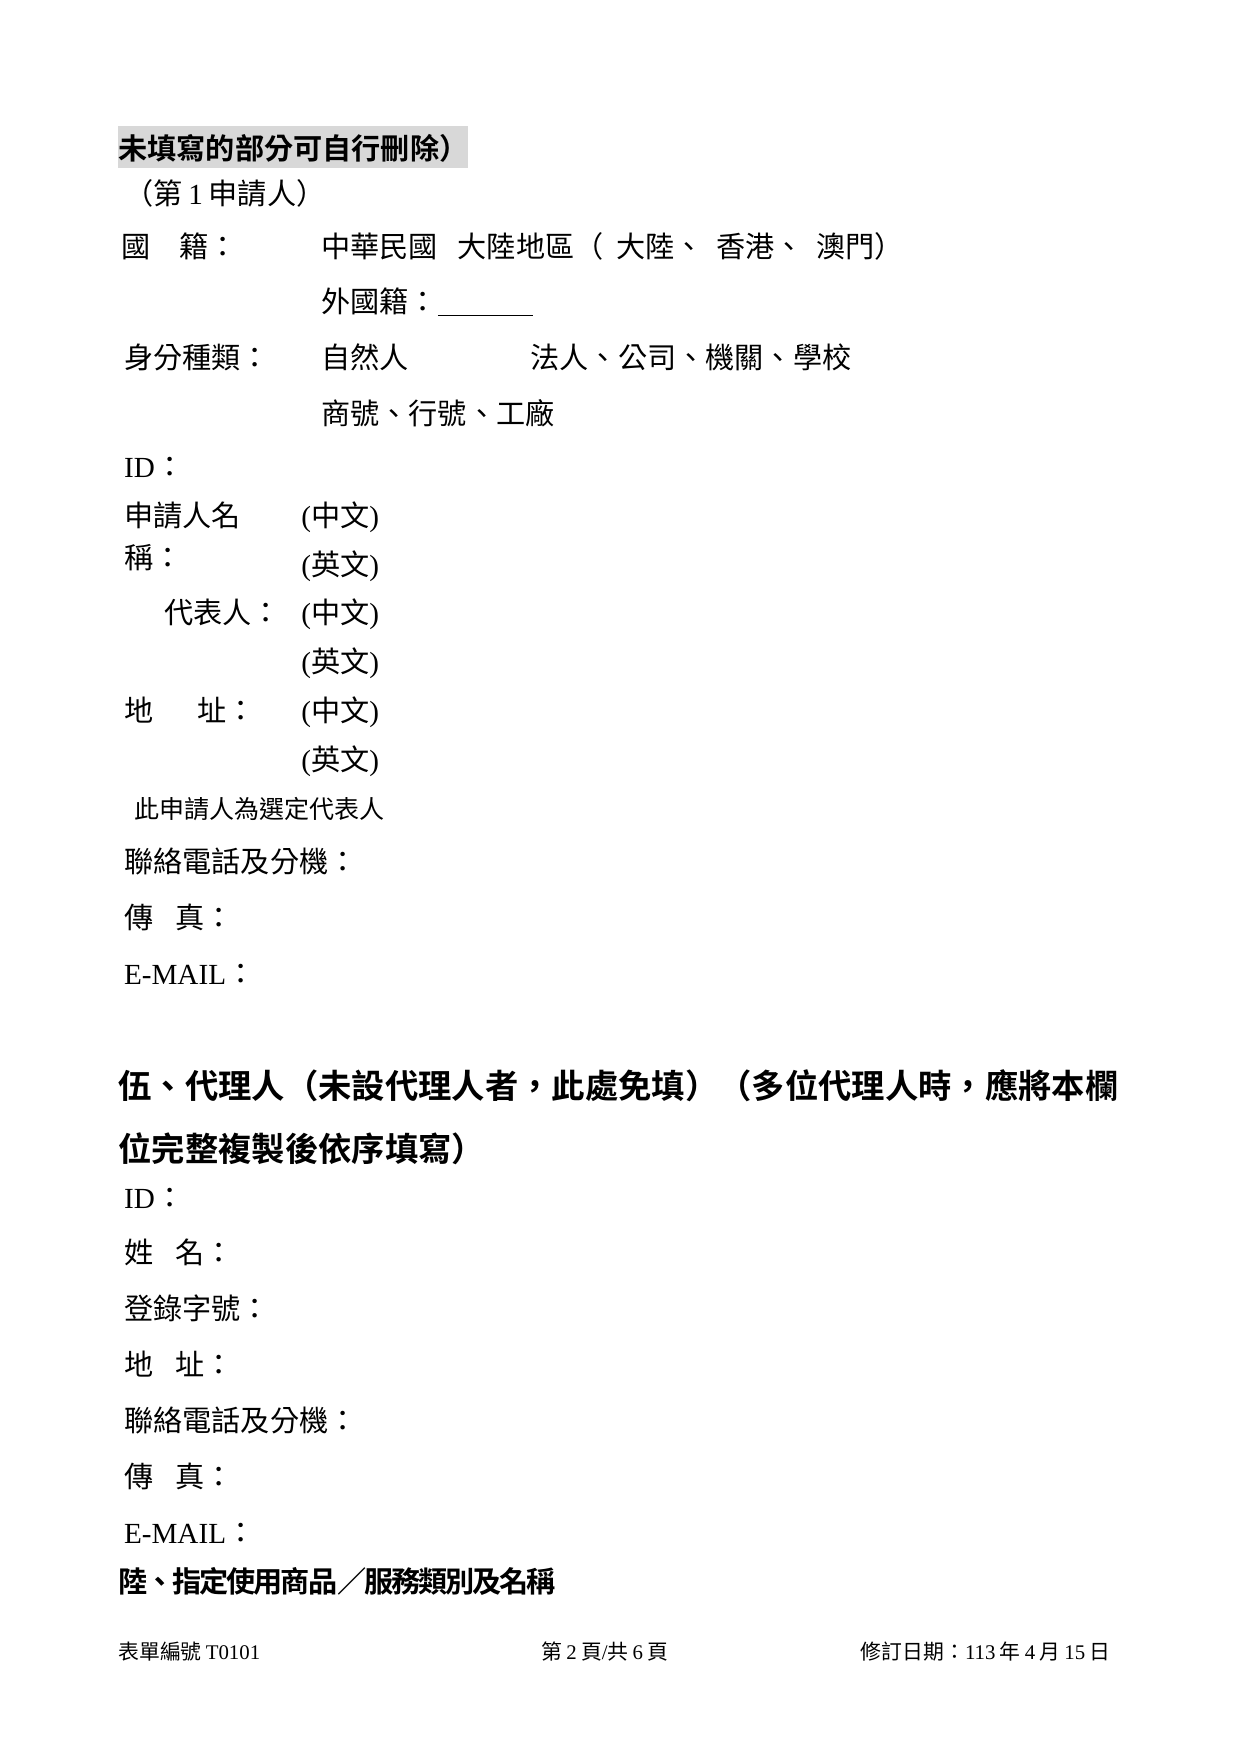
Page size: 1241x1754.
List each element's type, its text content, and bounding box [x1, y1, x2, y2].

table_cell E-MAIL： [121, 944, 977, 1000]
table_cell (中文) [298, 489, 1015, 538]
table_cell [1015, 636, 1240, 684]
table_cell 聯絡電話及分機： [121, 1391, 1097, 1447]
table_cell [284, 1503, 1097, 1558]
table_cell [978, 944, 1240, 1000]
table_cell 地 址： [121, 685, 298, 733]
table_cell [284, 1223, 1097, 1279]
table_cell 自然人 法人、公司、機關、學校 商號、行號、工廠 [306, 328, 1240, 440]
table_cell 國 籍： [121, 216, 306, 328]
table_cell 登錄字號： [121, 1279, 283, 1335]
text 陸、指定使用商品／服務類別及名稱 [118, 1558, 1126, 1601]
table_cell [284, 1279, 1097, 1335]
table_cell [1015, 538, 1240, 587]
table_cell 聯絡電話及分機： [121, 832, 1240, 888]
table_cell E-MAIL： [121, 1503, 283, 1558]
table_cell 傳 真： [121, 888, 977, 944]
table_cell (中文) [298, 685, 1240, 733]
table_cell 中華民國 大陸地區（ 大陸、 香港、 澳門） 外國籍： [306, 216, 1240, 328]
table_cell (英文) [298, 636, 1015, 684]
table_cell [121, 734, 298, 782]
table_cell 身分種類： [121, 328, 306, 440]
table_header （第1申請人） [121, 168, 1240, 216]
table_cell (中文) [298, 587, 1015, 636]
table_header ID： [121, 1168, 1097, 1223]
table_cell [284, 1335, 1097, 1391]
table_cell (英文) [298, 538, 1015, 587]
table_cell 此申請人為選定代表人 [121, 783, 1240, 832]
table_cell ID： [121, 440, 1240, 489]
table_cell [1015, 489, 1240, 538]
table_cell [978, 888, 1240, 944]
table_cell 地 址： [121, 1335, 283, 1391]
table_cell [1015, 587, 1240, 636]
table_cell 傳 真： [121, 1447, 283, 1502]
text 未填寫的部分可自行刪除） [118, 105, 1122, 167]
table_cell 申請人名稱： [121, 489, 298, 587]
table_cell [284, 1447, 1097, 1502]
table_cell (英文) [298, 734, 1240, 782]
table_cell 代表人： [121, 587, 298, 684]
table_cell 姓 名： [121, 1223, 283, 1279]
text 伍、代理人（未設代理人者，此處免填）（多位代理人時，應將本欄位完整複製後依序填寫） [118, 1042, 1122, 1167]
